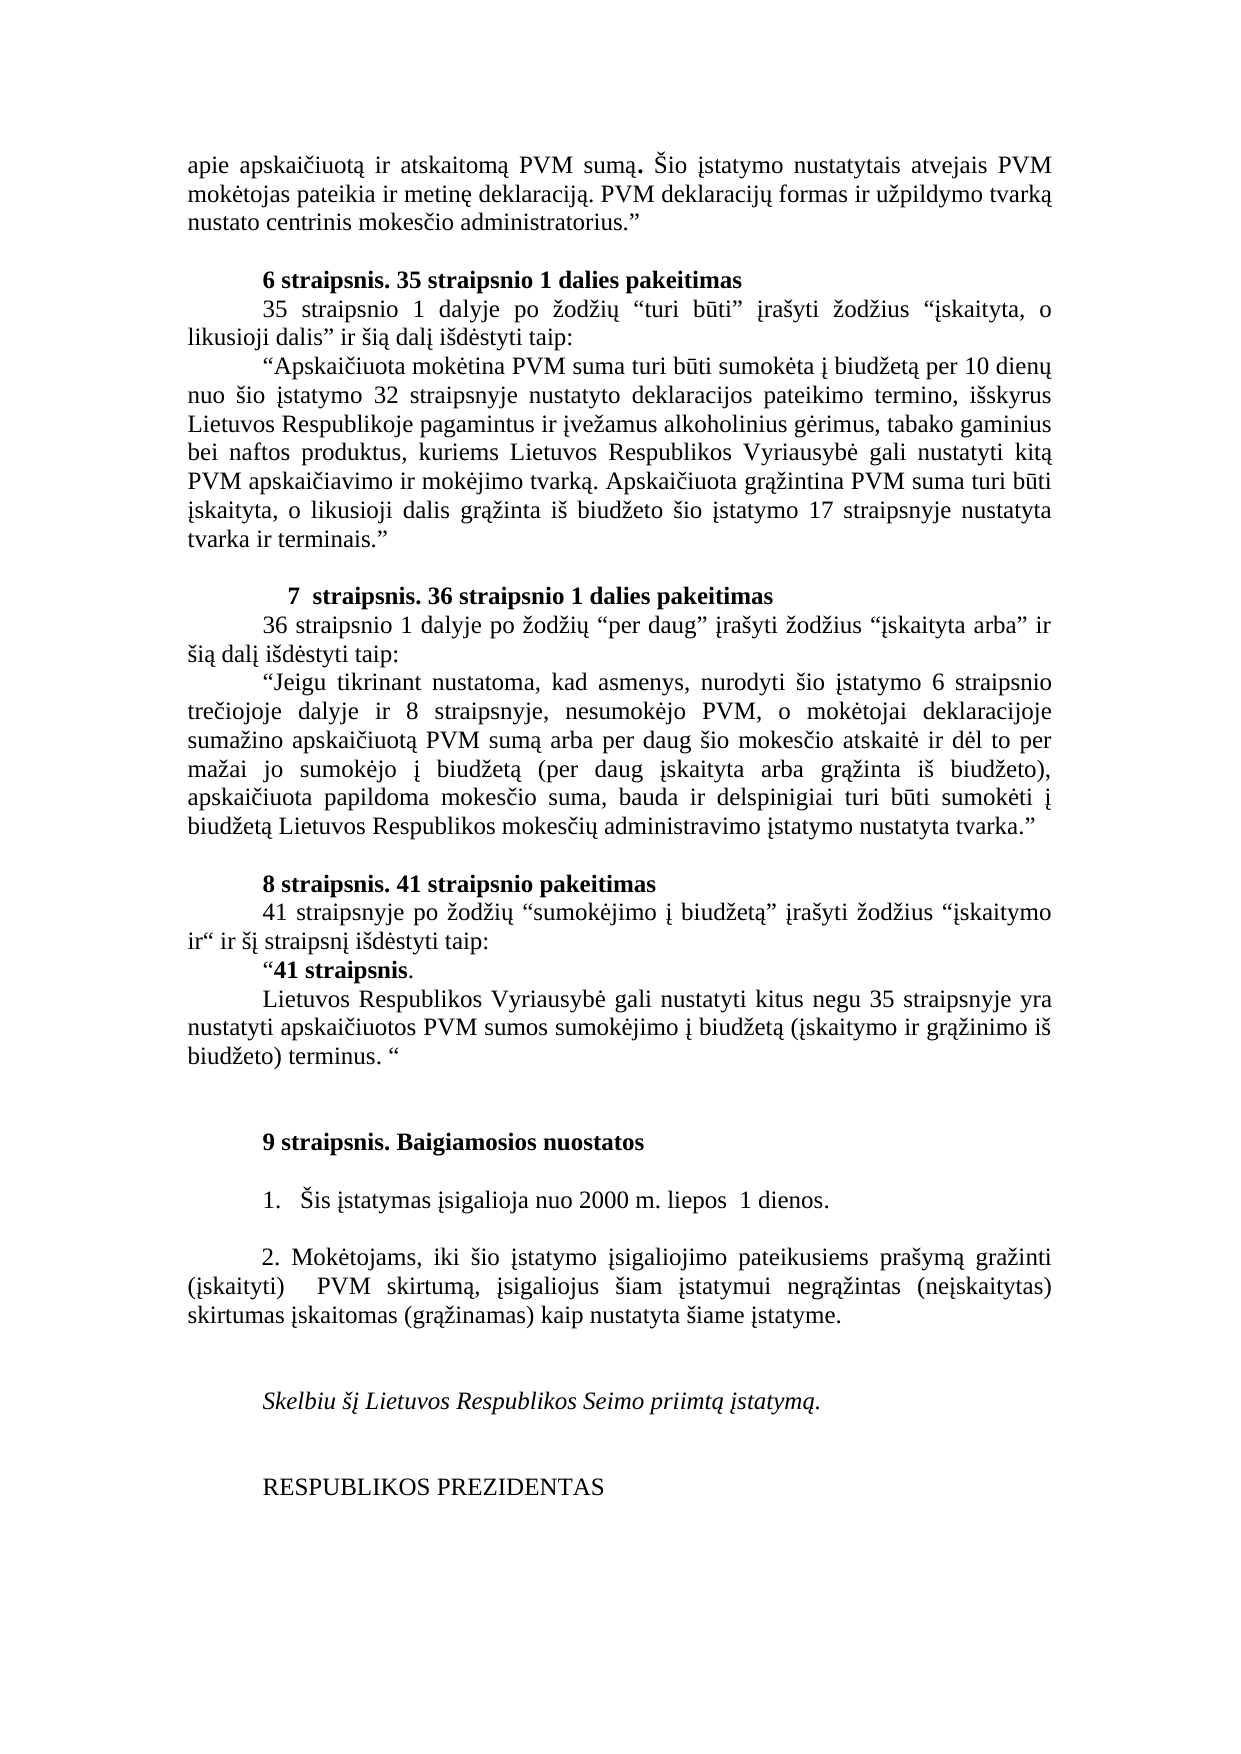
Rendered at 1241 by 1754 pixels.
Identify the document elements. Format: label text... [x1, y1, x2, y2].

text 2. Mokėtojams, iki šio įstatymo įsigaliojimo pateikusiems prašymą gražinti (įskaityti) PVM skirtumą, įsigaliojus šiam įstatymui negrąžintas (neįskaitytas) skirtumas įskaitomas (grąžinamas) kaip nustatyta šiame įstatyme. [187, 1242, 1053, 1329]
text RESPUBLIKOS PREZIDENTAS [187, 1472, 1053, 1501]
text 35 straipsnio 1 dalyje po žodžių “turi būti” įrašyti žodžius “įskaityta, o likusioji dalis” ir šią dalį išdėstyti taip: [187, 294, 1053, 351]
text apie apskaičiuotą ir atskaitomą PVM sumą. Šio įstatymo nustatytais atvejais PVM mokėtojas pateikia ir metinę deklaraciją. PVM deklaracijų formas ir užpildymo tvarką nustato centrinis mokesčio administratorius.” [187, 150, 1053, 236]
text “Jeigu tikrinant nustatoma, kad asmenys, nurodyti šio įstatymo 6 straipsnio trečiojoje dalyje ir 8 straipsnyje, nesumokėjo PVM, o mokėtojai deklaracijoje sumažino apskaičiuotą PVM sumą arba per daug šio mokesčio atskaitė ir dėl to per mažai jo sumokėjo į biudžetą (per daug įskaityta arba grąžinta iš biudžeto), apskaičiuota papildoma mokesčio suma, bauda ir delspinigiai turi būti sumokėti į biudžetą Lietuvos Respublikos mokesčių administravimo įstatymo nustatyta tvarka.” [187, 667, 1053, 840]
text Lietuvos Respublikos Vyriausybė gali nustatyti kitus negu 35 straipsnyje yra nustatyti apskaičiuotos PVM sumos sumokėjimo į biudžetą (įskaitymo ir grąžinimo iš biudžeto) terminus. “ [187, 984, 1053, 1070]
text 41 straipsnyje po žodžių “sumokėjimo į biudžetą” įrašyti žodžius “įskaitymo ir“ ir šį straipsnį išdėstyti taip: [187, 897, 1053, 955]
text Skelbiu šį Lietuvos Respublikos Seimo priimtą įstatymą. [187, 1386, 1053, 1415]
text “Apskaičiuota mokėtina PVM suma turi būti sumokėta į biudžetą per 10 dienų nuo šio įstatymo 32 straipsnyje nustatyto deklaracijos pateikimo termino, išskyrus Lietuvos Respublikoje pagamintus ir įvežamus alkoholinius gėrimus, tabako gaminius bei naftos produktus, kuriems Lietuvos Respublikos Vyriausybė gali nustatyti kitą PVM apskaičiavimo ir mokėjimo tvarką. Apskaičiuota grąžintina PVM suma turi būti įskaityta, o likusioji dalis grąžinta iš biudžeto šio įstatymo 17 straipsnyje nustatyta tvarka ir terminais.” [187, 351, 1053, 552]
text 8 straipsnis. 41 straipsnio pakeitimas [187, 869, 1053, 897]
text 6 straipsnis. 35 straipsnio 1 dalies pakeitimas [187, 265, 1053, 294]
text 7 straipsnis. 36 straipsnio 1 dalies pakeitimas [187, 581, 1053, 610]
text 36 straipsnio 1 dalyje po žodžių “per daug” įrašyti žodžius “įskaityta arba” ir šią dalį išdėstyti taip: [187, 610, 1053, 667]
text 9 straipsnis. Baigiamosios nuostatos [187, 1127, 1053, 1156]
text “41 straipsnis. [187, 955, 1053, 984]
text 1. Šis įstatymas įsigalioja nuo 2000 m. liepos 1 dienos. [262, 1185, 1053, 1214]
